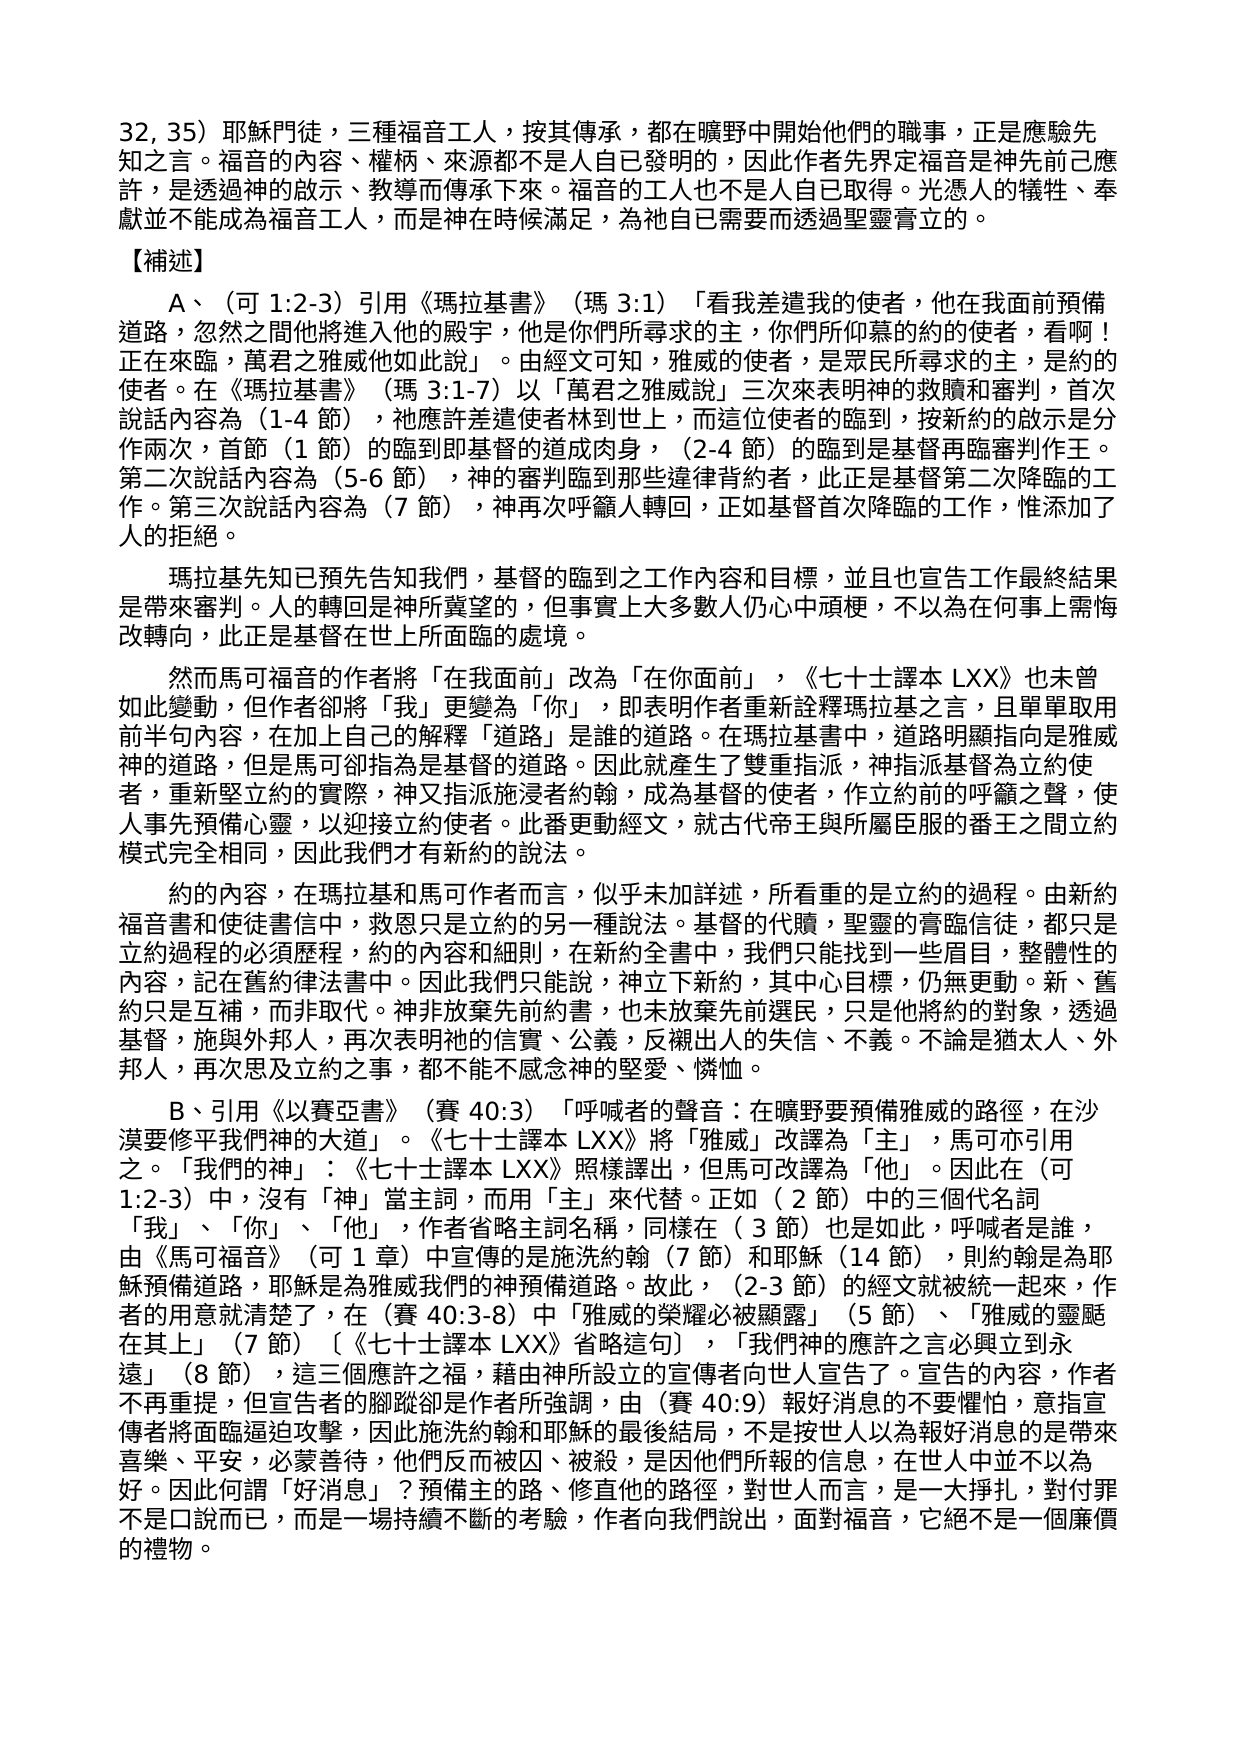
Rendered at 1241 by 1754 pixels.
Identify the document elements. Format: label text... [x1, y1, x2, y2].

text 然而馬可福音的作者將「在我面前」改為「在你面前」，《七十士譯本 LXX》也未曾如此變動，但作者卻將「我」更變為「你」，即表明作者重新詮釋瑪拉基之言，且單單取用前半句內容，在加上自己的解釋「道路」是誰的道路。在瑪拉基書中，道路明顯指向是雅威神的道路，但是馬可卻指為是基督的道路。因此就產生了雙重指派，神指派基督為立約使者，重新堅立約的實際，神又指派施浸者約翰，成為基督的使者，作立約前的呼籲之聲，使人事先預備心靈，以迎接立約使者。此番更動經文，就古代帝王與所屬臣服的番王之間立約模式完全相同，因此我們才有新約的說法。 [118, 664, 1122, 868]
text A、（可 1:2-3）引用《瑪拉基書》（瑪 3:1）「看我差遣我的使者，他在我面前預備道路，忽然之間他將進入他的殿宇，他是你們所尋求的主，你們所仰慕的約的使者，看啊！正在來臨，萬君之雅威他如此說」。由經文可知，雅威的使者，是眾民所尋求的主，是約的使者。在《瑪拉基書》（瑪 3:1-7）以「萬君之雅威說」三次來表明神的救贖和審判，首次說話內容為（1-4 節），祂應許差遣使者林到世上，而這位使者的臨到，按新約的啟示是分作兩次，首節（1 節）的臨到即基督的道成肉身，（2-4 節）的臨到是基督再臨審判作王。第二次說話內容為（5-6 節），神的審判臨到那些違律背約者，此正是基督第二次降臨的工作。第三次說話內容為（7 節），神再次呼籲人轉回，正如基督首次降臨的工作，惟添加了人的拒絕。 [118, 289, 1122, 551]
text 約的內容，在瑪拉基和馬可作者而言，似乎未加詳述，所看重的是立約的過程。由新約福音書和使徒書信中，救恩只是立約的另一種說法。基督的代贖，聖靈的膏臨信徒，都只是立約過程的必須歷程，約的內容和細則，在新約全書中，我們只能找到一些眉目，整體性的內容，記在舊約律法書中。因此我們只能說，神立下新約，其中心目標，仍無更動。新、舊約只是互補，而非取代。神非放棄先前約書，也未放棄先前選民，只是他將約的對象，透過基督，施與外邦人，再次表明祂的信實、公義，反襯出人的失信、不義。不論是猶太人、外邦人，再次思及立約之事，都不能不感念神的堅愛、憐恤。 [118, 881, 1122, 1085]
text B、引用《以賽亞書》（賽 40:3）「呼喊者的聲音：在曠野要預備雅威的路徑，在沙漠要修平我們神的大道」。《七十士譯本 LXX》將「雅威」改譯為「主」，馬可亦引用之。「我們的神」：《七十士譯本 LXX》照樣譯出，但馬可改譯為「他」。因此在（可 1:2-3）中，沒有「神」當主詞，而用「主」來代替。正如（ 2 節）中的三個代名詞「我」、「你」、「他」，作者省略主詞名稱，同樣在（ 3 節）也是如此，呼喊者是誰，由《馬可福音》（可 1 章）中宣傳的是施洗約翰（7 節）和耶穌（14 節），則約翰是為耶穌預備道路，耶穌是為雅威我們的神預備道路。故此，（2-3 節）的經文就被統一起來，作者的用意就清楚了，在（賽 40:3-8）中「雅威的榮耀必被顯露」（5 節）、「雅威的靈颳在其上」（7 節）〔《七十士譯本 LXX》省略這句〕，「我們神的應許之言必興立到永遠」（8 節），這三個應許之福，藉由神所設立的宣傳者向世人宣告了。宣告的內容，作者不再重提，但宣告者的腳蹤卻是作者所強調，由（賽 40:9）報好消息的不要懼怕，意指宣傳者將面臨逼迫攻擊，因此施洗約翰和耶穌的最後結局，不是按世人以為報好消息的是帶來喜樂、平安，必蒙善待，他們反而被囚、被殺，是因他們所報的信息，在世人中並不以為好。因此何謂「好消息」？預備主的路、修直他的路徑，對世人而言，是一大掙扎，對付罪不是口說而已，而是一場持續不斷的考驗，作者向我們說出，面對福音，它絕不是一個廉價的禮物。 [118, 1097, 1122, 1564]
text 瑪拉基先知已預先告知我們，基督的臨到之工作內容和目標，並且也宣告工作最終結果是帶來審判。人的轉回是神所冀望的，但事實上大多數人仍心中頑梗，不以為在何事上需悔改轉向，此正是基督在世上所面臨的處境。 [118, 564, 1122, 651]
text 32, 35）耶穌門徒，三種福音工人，按其傳承，都在曠野中開始他們的職事，正是應驗先知之言。福音的內容、權柄、來源都不是人自已發明的，因此作者先界定福音是神先前己應許，是透過神的啟示、教導而傳承下來。福音的工人也不是人自已取得。光憑人的犠牲、奉獻並不能成為福音工人，而是神在時候滿足，為祂自已需要而透過聖靈膏立的。 [118, 118, 1122, 235]
text 【補述】 [118, 247, 1122, 276]
